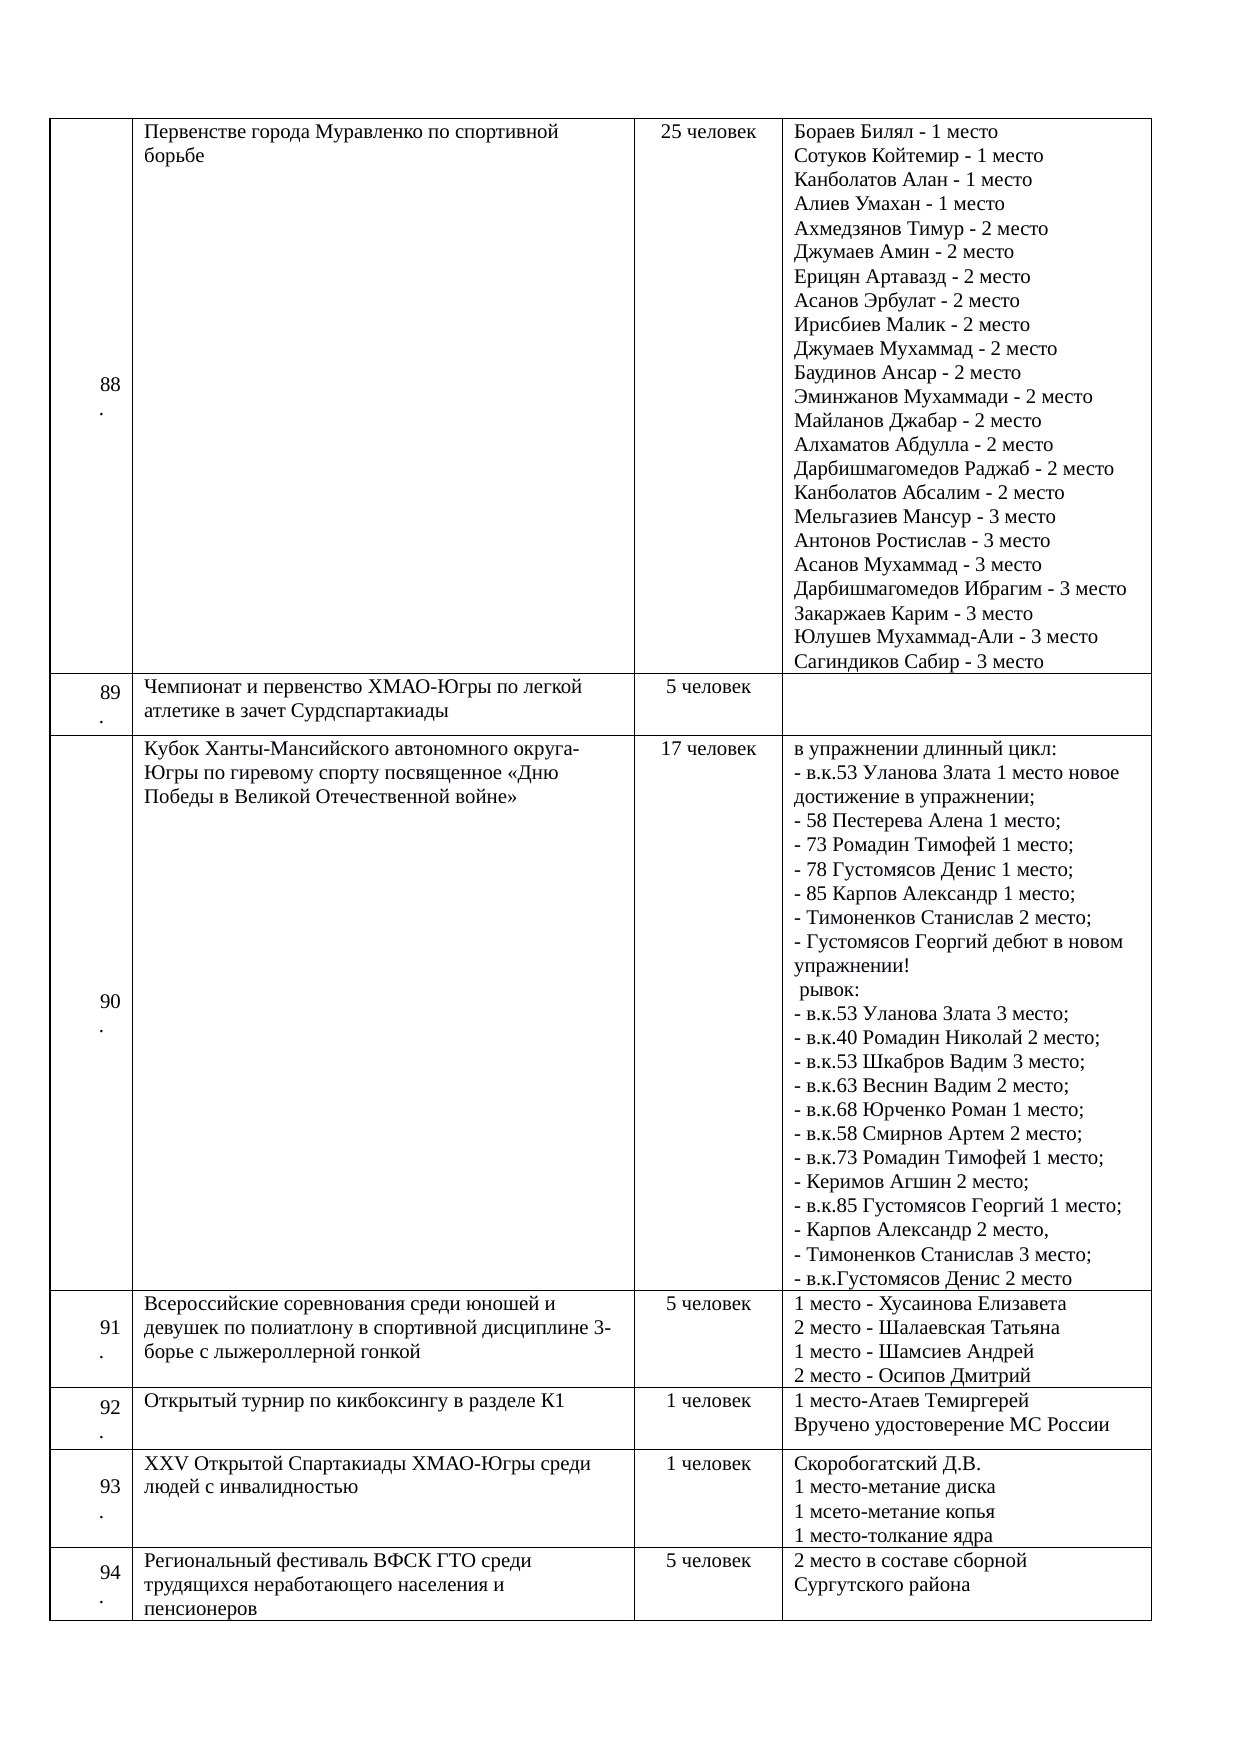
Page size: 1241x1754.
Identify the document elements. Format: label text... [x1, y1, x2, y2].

table_cell 1 место - Хусаинова Елизавета 2 место - Шалаевская Татьяна 1 место - Шамсиев Андрей 2 место - Осипов Дмитрий [783, 1291, 1151, 1387]
table_cell Региональный фестиваль ВФСК ГТО среди трудящихся неработающего населения и пенсионеров [133, 1548, 634, 1620]
table_cell [51, 119, 132, 673]
table_cell [51, 736, 132, 1289]
table_cell Бораев Билял - 1 место Сотуков Койтемир - 1 место Канболатов Алан - 1 место Алиев Умахан - 1 место Ахмедзянов Тимур - 2 место Джумаев Амин - 2 место Ерицян Артавазд - 2 место Асанов Эрбулат - 2 место Ирисбиев Малик - 2 место Джумаев Мухаммад - 2 место Баудинов Ансар - 2 место Эминжанов Мухаммади - 2 место Майланов Джабар - 2 место Алхаматов Абдулла - 2 место Дарбишмагомедов Раджаб - 2 место Канболатов Абсалим - 2 место Мельгазиев Мансур - 3 место Антонов Ростислав - 3 место Асанов Мухаммад - 3 место Дарбишмагомедов Ибрагим - 3 место Закаржаев Карим - 3 место Юлушев Мухаммад-Али - 3 место Сагиндиков Сабир - 3 место [783, 119, 1151, 673]
table_cell 25 человек [635, 119, 782, 673]
table_cell 1 человек [635, 1388, 782, 1449]
table_cell Всероссийские соревнования среди юношей и девушек по полиатлону в спортивной дисциплине 3-борье с лыжероллерной гонкой [133, 1291, 634, 1387]
table_cell 5 человек [635, 674, 782, 735]
table_cell в упражнении длинный цикл: - в.к.53 Уланова Злата 1 место новое достижение в упражнении; - 58 Пестерева Алена 1 место; - 73 Ромадин Тимофей 1 место; - 78 Густомясов Денис 1 место; - 85 Карпов Александр 1 место; - Тимоненков Станислав 2 место; - Густомясов Георгий дебют в новом упражнении! рывок: - в.к.53 Уланова Злата 3 место; - в.к.40 Ромадин Николай 2 место; - в.к.53 Шкабров Вадим 3 место; - в.к.63 Веснин Вадим 2 место; - в.к.68 Юрченко Роман 1 место; - в.к.58 Смирнов Артем 2 место; - в.к.73 Ромадин Тимофей 1 место; - Керимов Агшин 2 место; - в.к.85 Густомясов Георгий 1 место; - Карпов Александр 2 место, - Тимоненков Станислав 3 место; - в.к.Густомясов Денис 2 место [783, 736, 1151, 1289]
table_cell [51, 1291, 132, 1387]
table_cell [51, 1548, 132, 1620]
table_cell Кубок Ханты-Мансийского автономного округа-Югры по гиревому спорту посвященное «Дню Победы в Великой Отечественной войне» [133, 736, 634, 1289]
table_cell Чемпионат и первенство ХМАО-Югры по легкой атлетике в зачет Сурдспартакиады [133, 674, 634, 735]
table_cell [783, 674, 1151, 735]
table_cell Первенстве города Муравленко по спортивной борьбе [133, 119, 634, 673]
table_cell 5 человек [635, 1291, 782, 1387]
table_cell 2 место в составе сборной Сургутского района [783, 1548, 1151, 1620]
table_cell 17 человек [635, 736, 782, 1289]
table_cell 1 человек [635, 1450, 782, 1547]
table_cell [51, 1388, 132, 1449]
table_cell Открытый турнир по кикбоксингу в разделе К1 [133, 1388, 634, 1449]
table_cell 5 человек [635, 1548, 782, 1620]
table_cell [51, 674, 132, 735]
table_cell [51, 1450, 132, 1547]
table_cell XXV Открытой Спартакиады ХМАО-Югры среди людей с инвалидностью [133, 1450, 634, 1547]
table_cell Скоробогатский Д.В. 1 место-метание диска 1 мсето-метание копья 1 место-толкание ядра [783, 1450, 1151, 1547]
table_cell 1 место-Атаев Темиргерей Вручено удостоверение МС России [783, 1388, 1151, 1449]
